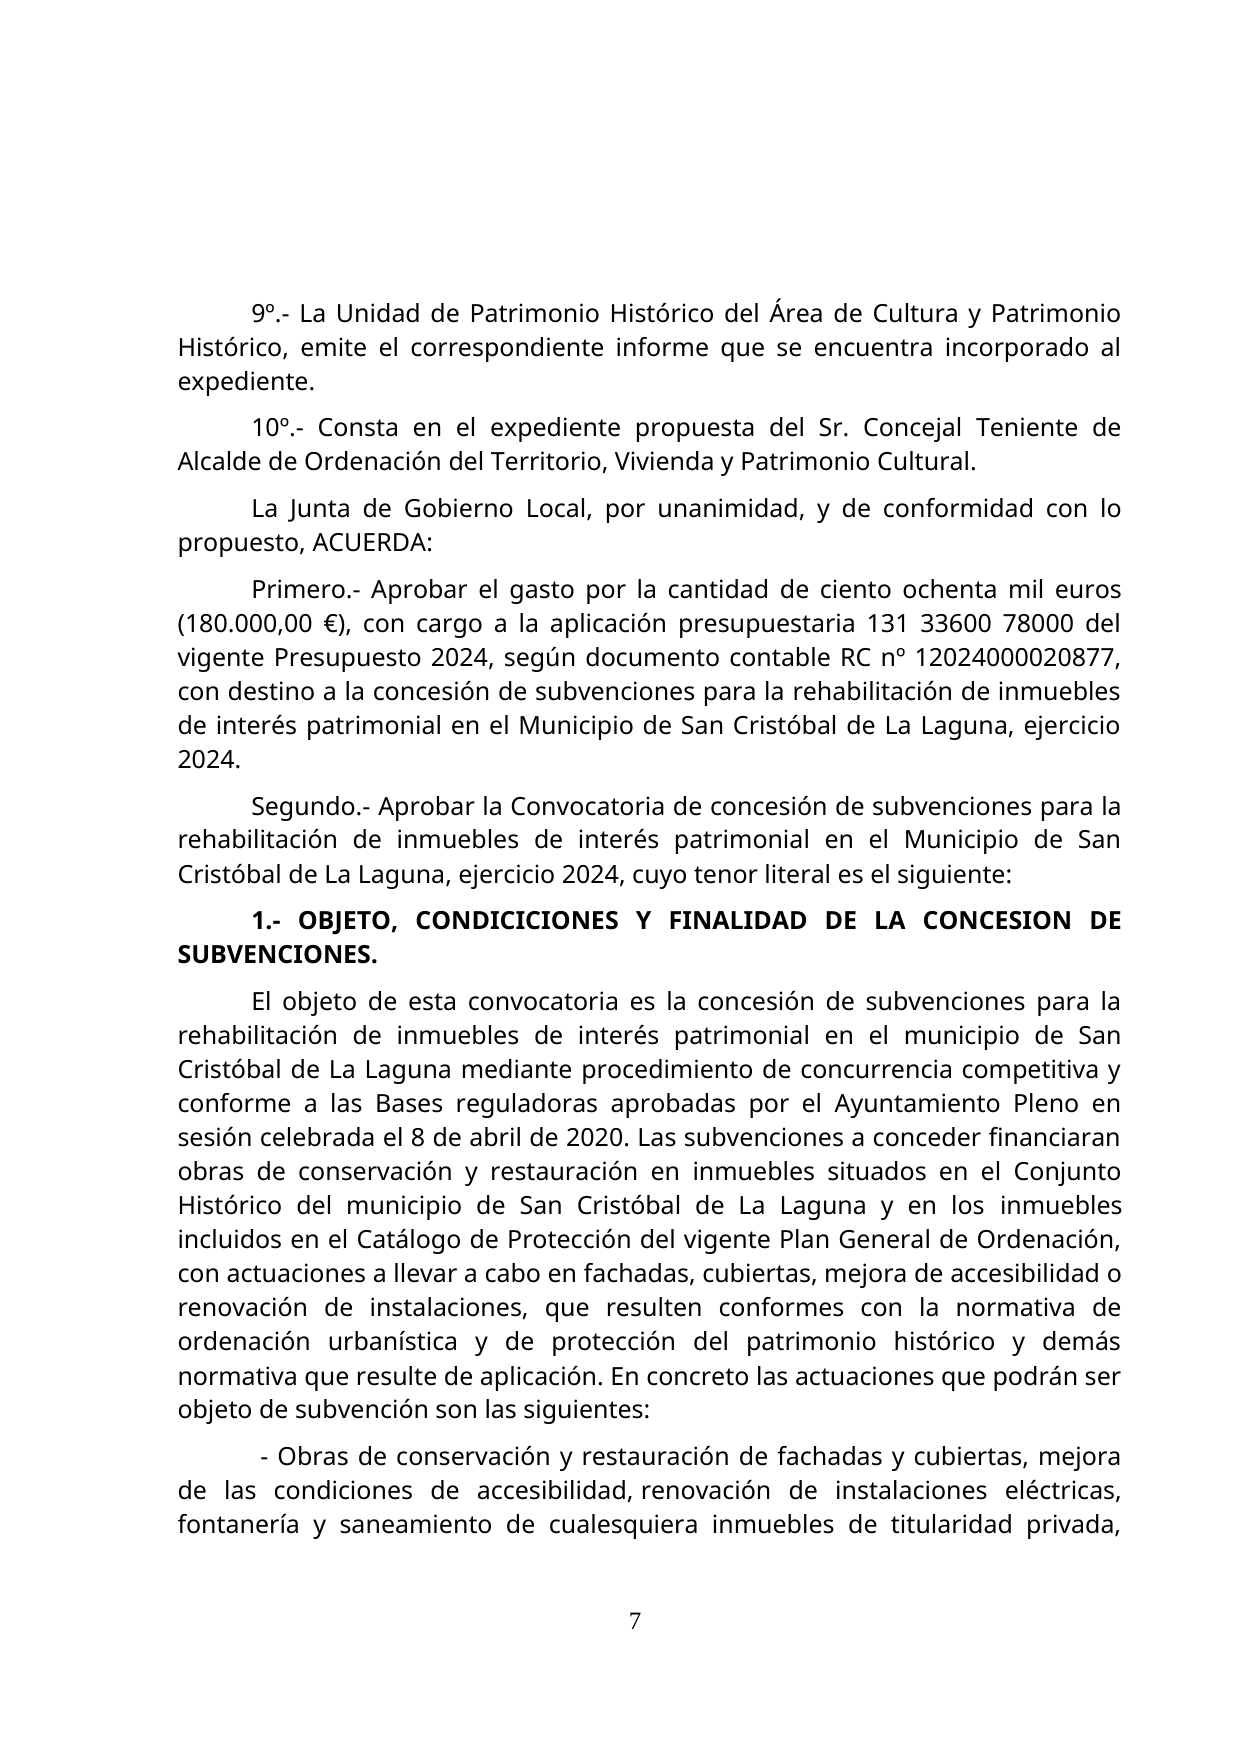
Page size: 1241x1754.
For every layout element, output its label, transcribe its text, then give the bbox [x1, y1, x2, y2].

text 9º.- La Unidad de Patrimonio Histórico del Área de Cultura y Patrimonio Histórico, emite el correspondiente informe que se encuentra incorporado al expediente. [177, 295, 1122, 397]
text 10º.- Consta en el expediente propuesta del Sr. Concejal Teniente de Alcalde de Ordenación del Territorio, Vivienda y Patrimonio Cultural. [177, 410, 1122, 478]
text El objeto de esta convocatoria es la concesión de subvenciones para la rehabilitación de inmuebles de interés patrimonial en el municipio de San Cristóbal de La Laguna mediante procedimiento de concurrencia competitiva y conforme a las Bases reguladoras aprobadas por el Ayuntamiento Pleno en sesión celebrada el 8 de abril de 2020. Las subvenciones a conceder financiaran obras de conservación y restauración en inmuebles situados en el Conjunto Histórico del municipio de San Cristóbal de La Laguna y en los inmuebles incluidos en el Catálogo de Protección del vigente Plan General de Ordenación, con actuaciones a llevar a cabo en fachadas, cubiertas, mejora de accesibilidad o renovación de instalaciones, que resulten conformes con la normativa de ordenación urbanística y de protección del patrimonio histórico y demás normativa que resulte de aplicación. En concreto las actuaciones que podrán ser objeto de subvención son las siguientes: [177, 983, 1122, 1426]
text Primero.- Aprobar el gasto por la cantidad de ciento ochenta mil euros (180.000,00 €), con cargo a la aplicación presupuestaria 131 33600 78000 del vigente Presupuesto 2024, según documento contable RC nº 12024000020877, con destino a la concesión de subvenciones para la rehabilitación de inmuebles de interés patrimonial en el Municipio de San Cristóbal de La Laguna, ejercicio 2024. [177, 571, 1122, 776]
text 1.- OBJETO, CONDICICIONES Y FINALIDAD DE LA CONCESION DE SUBVENCIONES. [177, 903, 1122, 971]
text Segundo.- Aprobar la Convocatoria de concesión de subvenciones para la rehabilitación de inmuebles de interés patrimonial en el Municipio de San Cristóbal de La Laguna, ejercicio 2024, cuyo tenor literal es el siguiente: [177, 788, 1122, 890]
text La Junta de Gobierno Local, por unanimidad, y de conformidad con lo propuesto, ACUERDA: [177, 491, 1122, 559]
text - Obras de conservación y restauración de fachadas y cubiertas, mejora de las condiciones de accesibilidad, renovación de instalaciones eléctricas, fontanería y saneamiento de cualesquiera inmuebles de titularidad privada, [177, 1439, 1122, 1541]
